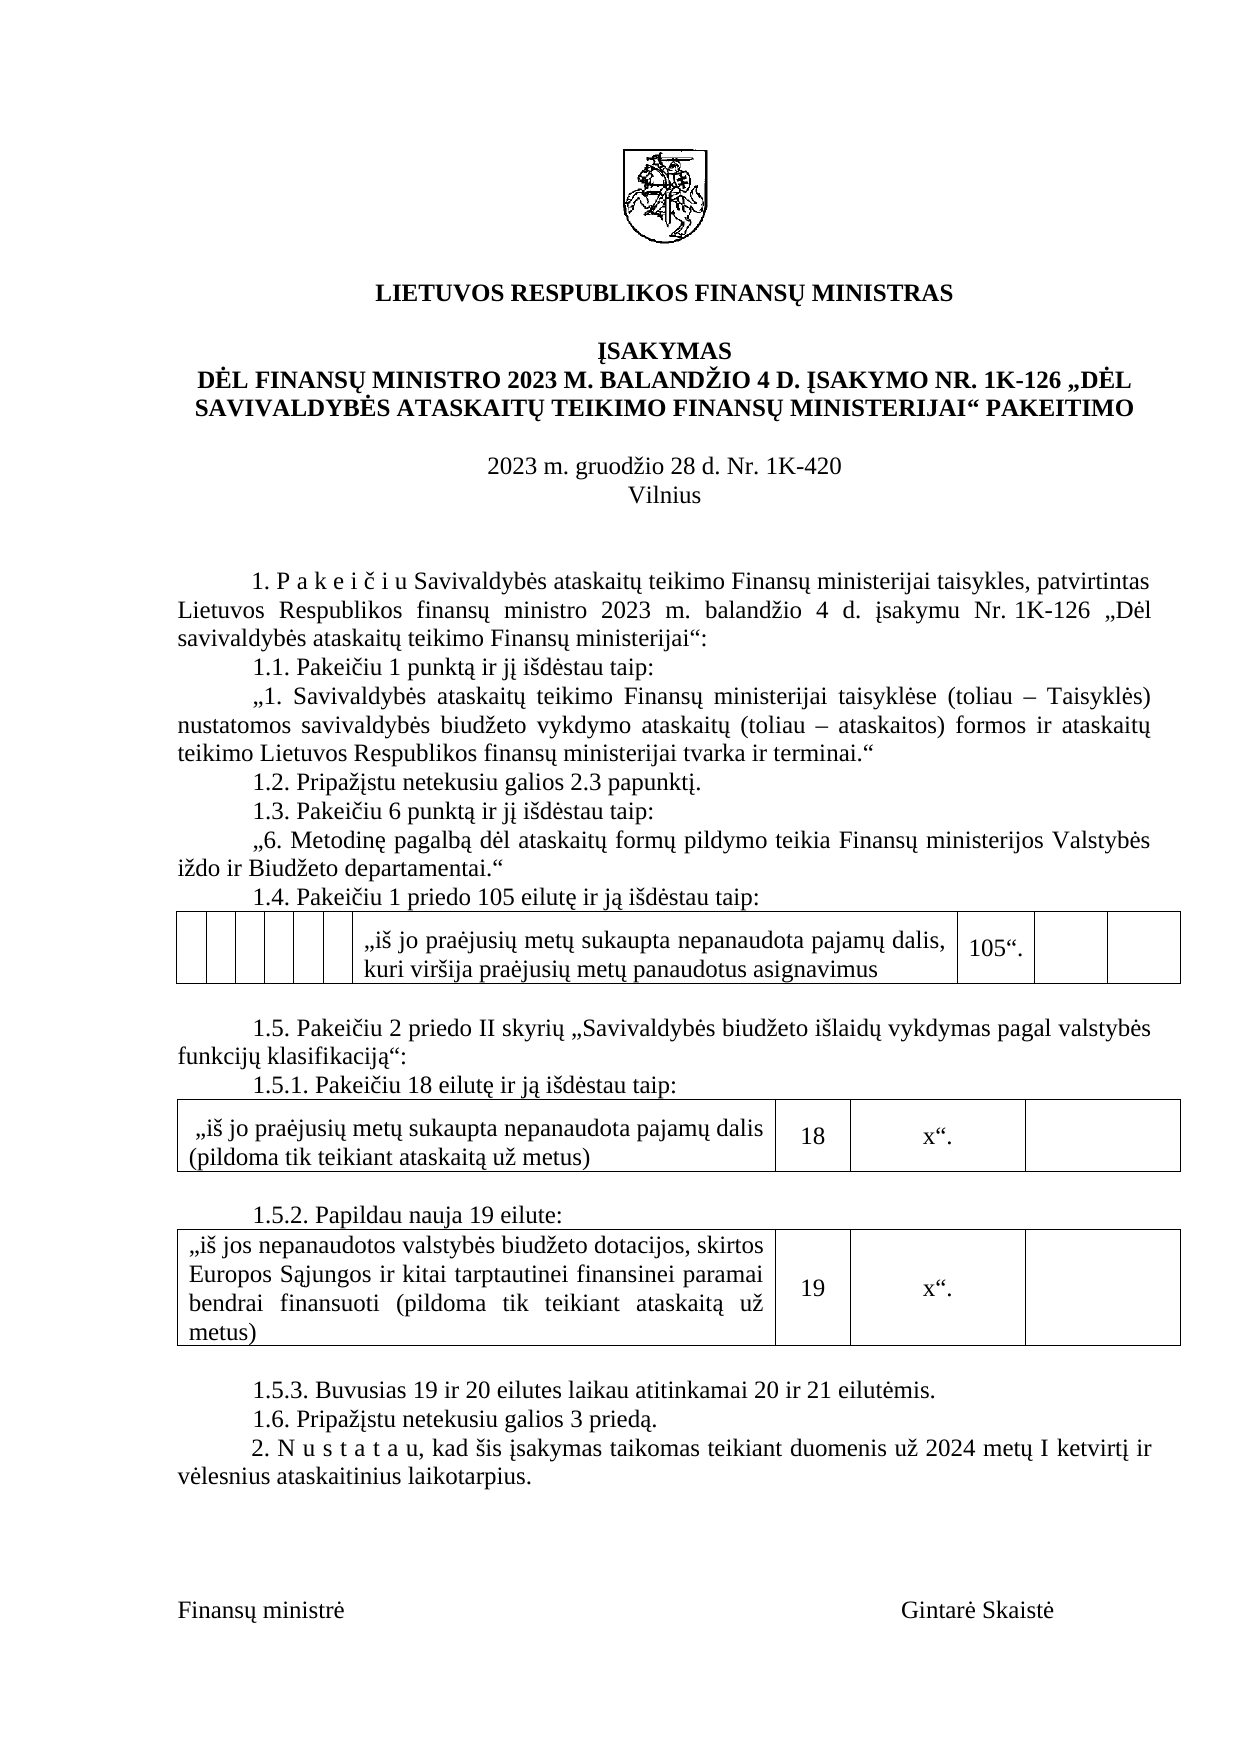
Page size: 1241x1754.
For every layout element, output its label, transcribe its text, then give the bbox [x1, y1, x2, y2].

table_header 105“. [958, 912, 1034, 983]
text „1. Savivaldybės ataskaitų teikimo Finansų ministerijai taisyklėse (toliau – Taisyklės) nustatomos savivaldybės biudžeto vykdymo ataskaitų (toliau – ataskaitos) formos ir ataskaitų teikimo Lietuvos Respublikos finansų ministerijai tvarka ir terminai.“ [177, 681, 1152, 767]
table_header [177, 912, 206, 983]
table_header [1026, 1100, 1180, 1171]
text Finansų ministrė Gintarė Skaistė [177, 1590, 1152, 1623]
text ĮSAKYMAS [177, 336, 1152, 365]
table_header x“. [851, 1100, 1025, 1171]
text „6. Metodinę pagalbą dėl ataskaitų formų pildymo teikia Finansų ministerijos Valstybės iždo ir Biudžeto departamentai.“ [177, 825, 1152, 882]
text 1.5.3. Buvusias 19 ir 20 eilutes laikau atitinkamai 20 ir 21 eilutėmis. [177, 1375, 1152, 1404]
table_header [265, 912, 293, 983]
table_header [1108, 912, 1180, 983]
text DĖL FINANSŲ MINISTRO 2023 M. BALANDŽIO 4 D. ĮSAKYMO NR. 1K-126 „DĖL SAVIVALDYBĖS ATASKAITŲ TEIKIMO FINANSŲ MINISTERIJAI“ PAKEITIMO [177, 365, 1152, 422]
text 1.1. Pakeičiu 1 punktą ir jį išdėstau taip: [177, 652, 1152, 681]
table_header x“. [851, 1230, 1025, 1345]
text 1.6. Pripažįstu netekusiu galios 3 priedą. [177, 1404, 1152, 1433]
text Vilnius [177, 480, 1152, 508]
text 1.4. Pakeičiu 1 priedo 105 eilutę ir ją išdėstau taip: [177, 882, 1152, 911]
text 1.3. Pakeičiu 6 punktą ir jį išdėstau taip: [177, 796, 1152, 825]
text 1. P a k e i č i u Savivaldybės ataskaitų teikimo Finansų ministerijai taisykles, patvirtintas Lietuvos Respublikos finansų ministro 2023 m. balandžio 4 d. įsakymu Nr. 1K-126 „Dėl savivaldybės ataskaitų teikimo Finansų ministerijai“: [177, 566, 1152, 652]
table_header „iš jo praėjusių metų sukaupta nepanaudota pajamų dalis, kuri viršija praėjusių metų panaudotus asignavimus [353, 912, 957, 983]
table_header [294, 912, 323, 983]
table_header 19 [776, 1230, 850, 1345]
table_header [1026, 1230, 1180, 1345]
table_header [324, 912, 352, 983]
text 1.5.2. Papildau nauja 19 eilute: [177, 1201, 1152, 1229]
table_header „iš jos nepanaudotos valstybės biudžeto dotacijos, skirtos Europos Sąjungos ir kitai tarptautinei finansinei paramai bendrai finansuoti (pildoma tik teikiant ataskaitą už metus) [178, 1230, 775, 1345]
text LIETUVOS RESPUBLIKOS FINANSŲ MINISTRAS [177, 278, 1152, 307]
table_header 18 [776, 1100, 850, 1171]
table_header [207, 912, 235, 983]
table_header [236, 912, 264, 983]
table_header [1035, 912, 1107, 983]
text 2023 m. gruodžio 28 d. Nr. 1K-420 [177, 451, 1152, 480]
text 2. N u s t a t a u, kad šis įsakymas taikomas teikiant duomenis už 2024 metų I ketvirtį ir vėlesnius ataskaitinius laikotarpius. [177, 1433, 1152, 1490]
table_header „iš jo praėjusių metų sukaupta nepanaudota pajamų dalis (pildoma tik teikiant ataskaitą už metus) [178, 1100, 775, 1171]
text 1.5. Pakeičiu 2 priedo II skyrių „Savivaldybės biudžeto išlaidų vykdymas pagal valstybės funkcijų klasifikaciją“: [177, 1013, 1152, 1070]
text 1.5.1. Pakeičiu 18 eilutę ir ją išdėstau taip: [177, 1070, 1152, 1099]
text 1.2. Pripažįstu netekusiu galios 2.3 papunktį. [177, 767, 1152, 796]
